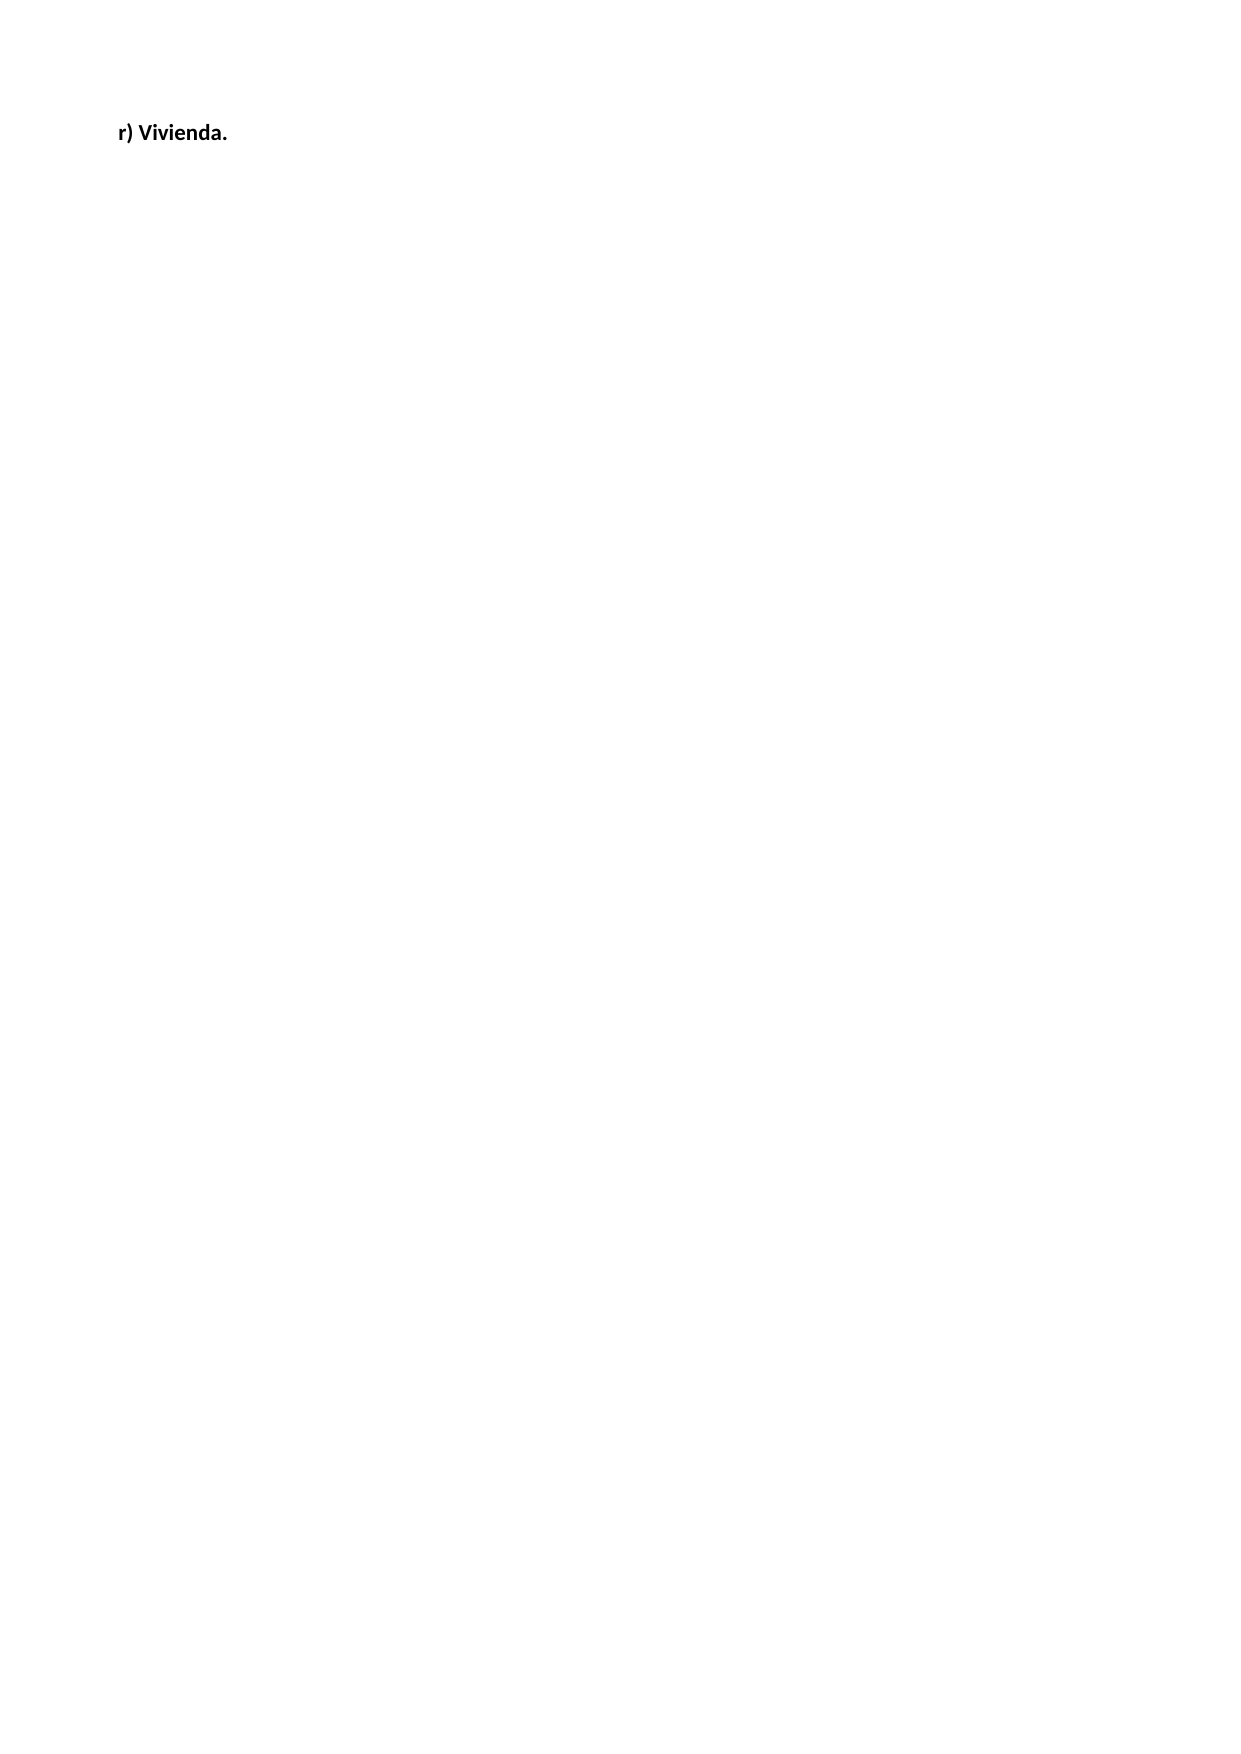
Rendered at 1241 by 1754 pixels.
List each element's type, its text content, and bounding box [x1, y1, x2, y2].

text r) Vivienda. [118, 118, 1122, 146]
